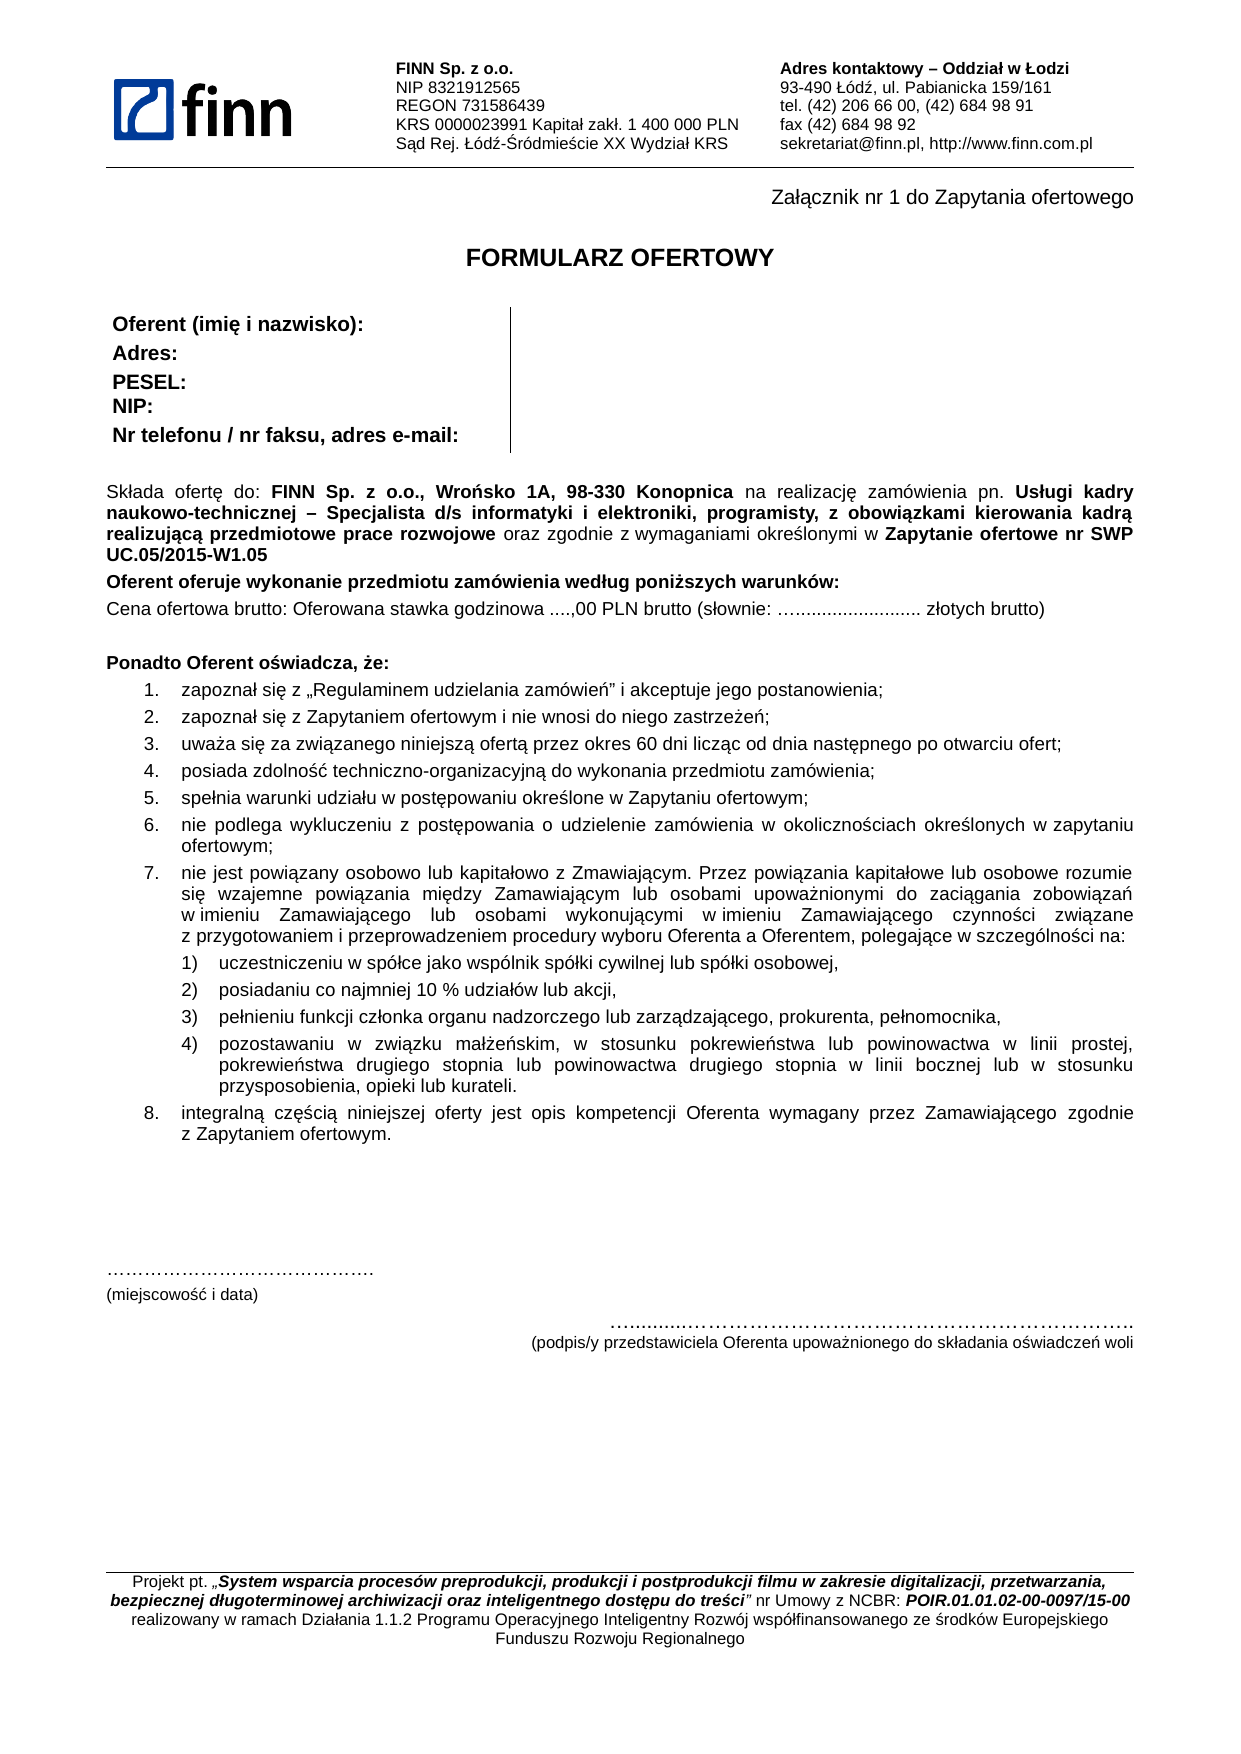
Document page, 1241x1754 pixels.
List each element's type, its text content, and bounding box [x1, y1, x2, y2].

text Oferent oferuje wykonanie przedmiotu zamówienia według poniższych warunków: [106, 572, 1134, 593]
list pełnieniu funkcji członka organu nadzorczego lub zarządzającego, prokurenta, pełnomocnika, [181, 1007, 1134, 1028]
list uważa się za związanego niniejszą ofertą przez okres 60 dni licząc od dnia następnego po otwarciu ofert; [144, 733, 1134, 754]
text FORMULARZ OFERTOWY [106, 244, 1134, 272]
list uczestniczeniu w spółce jako wspólnik spółki cywilnej lub spółki osobowej, [181, 953, 1134, 974]
text …..........……………………………………………………….. [106, 1310, 1134, 1333]
text ……………………………………. [106, 1258, 1134, 1279]
list nie jest powiązany osobowo lub kapitałowo z Zmawiającym. Przez powiązania kapitałowe lub osobowe rozumie się wzajemne powiązania między Zamawiającym lub osobami upoważnionymi do zaciągania zobowiązań w imieniu Zamawiającego lub osobami wykonującymi w imieniu Zamawiającego czynności związane z przygotowaniem i przeprowadzeniem procedury wyboru Oferenta a Oferentem, polegające w szczególności na: [144, 862, 1134, 947]
list zapoznał się z Zapytaniem ofertowym i nie wnosi do niego zastrzeżeń; [144, 707, 1134, 728]
list spełnia warunki udziału w postępowaniu określone w Zapytaniu ofertowym; [144, 787, 1134, 808]
list nie podlega wykluczeniu z postępowania o udzielenie zamówienia w okolicznościach określonych w zapytaniu ofertowym; [144, 814, 1134, 857]
picture [106, 63, 303, 149]
text Ponadto Oferent oświadcza, że: [106, 653, 1134, 674]
list integralną częścią niniejszej oferty jest opis kompetencji Oferenta wymagany przez Zamawiającego zgodnie z Zapytaniem ofertowym. [144, 1103, 1134, 1145]
text Cena ofertowa brutto: Oferowana stawka godzinowa ....,00 PLN brutto (słownie: …........................ złotych brutto) [106, 599, 1134, 620]
text Składa ofertę do: FINN Sp. z o.o., Wrońsko 1A, 98-330 Konopnica na realizację zamówienia pn. Usługi kadry naukowo-technicznej – Specjalista d/s informatyki i elektroniki, programisty, z obowiązkami kierowania kadrą realizującą przedmiotowe prace rozwojowe oraz zgodnie z wymaganiami określonymi w Zapytanie ofertowe nr SWP UC.05/2015-W1.05 [106, 482, 1134, 566]
text (miejscowość i data) [106, 1286, 1134, 1304]
list posiadaniu co najmniej 10 % udziałów lub akcji, [181, 979, 1134, 1001]
table_header [511, 307, 1134, 452]
list pozostawaniu w związku małżeńskim, w stosunku pokrewieństwa lub powinowactwa w linii prostej, pokrewieństwa drugiego stopnia lub powinowactwa drugiego stopnia w linii bocznej lub w stosunku przysposobienia, opieki lub kurateli. [181, 1033, 1134, 1097]
list zapoznał się z „Regulaminem udzielania zamówień” i akceptuje jego postanowienia; [144, 679, 1134, 701]
text (podpis/y przedstawiciela Oferenta upoważnionego do składania oświadczeń woli [106, 1333, 1134, 1352]
table_header Oferent (imię i nazwisko): Adres: PESEL: NIP: Nr telefonu / nr faksu, adres e-mail: [106, 307, 510, 452]
list posiada zdolność techniczno-organizacyjną do wykonania przedmiotu zamówienia; [144, 761, 1134, 782]
text Załącznik nr 1 do Zapytania ofertowego [106, 186, 1134, 209]
